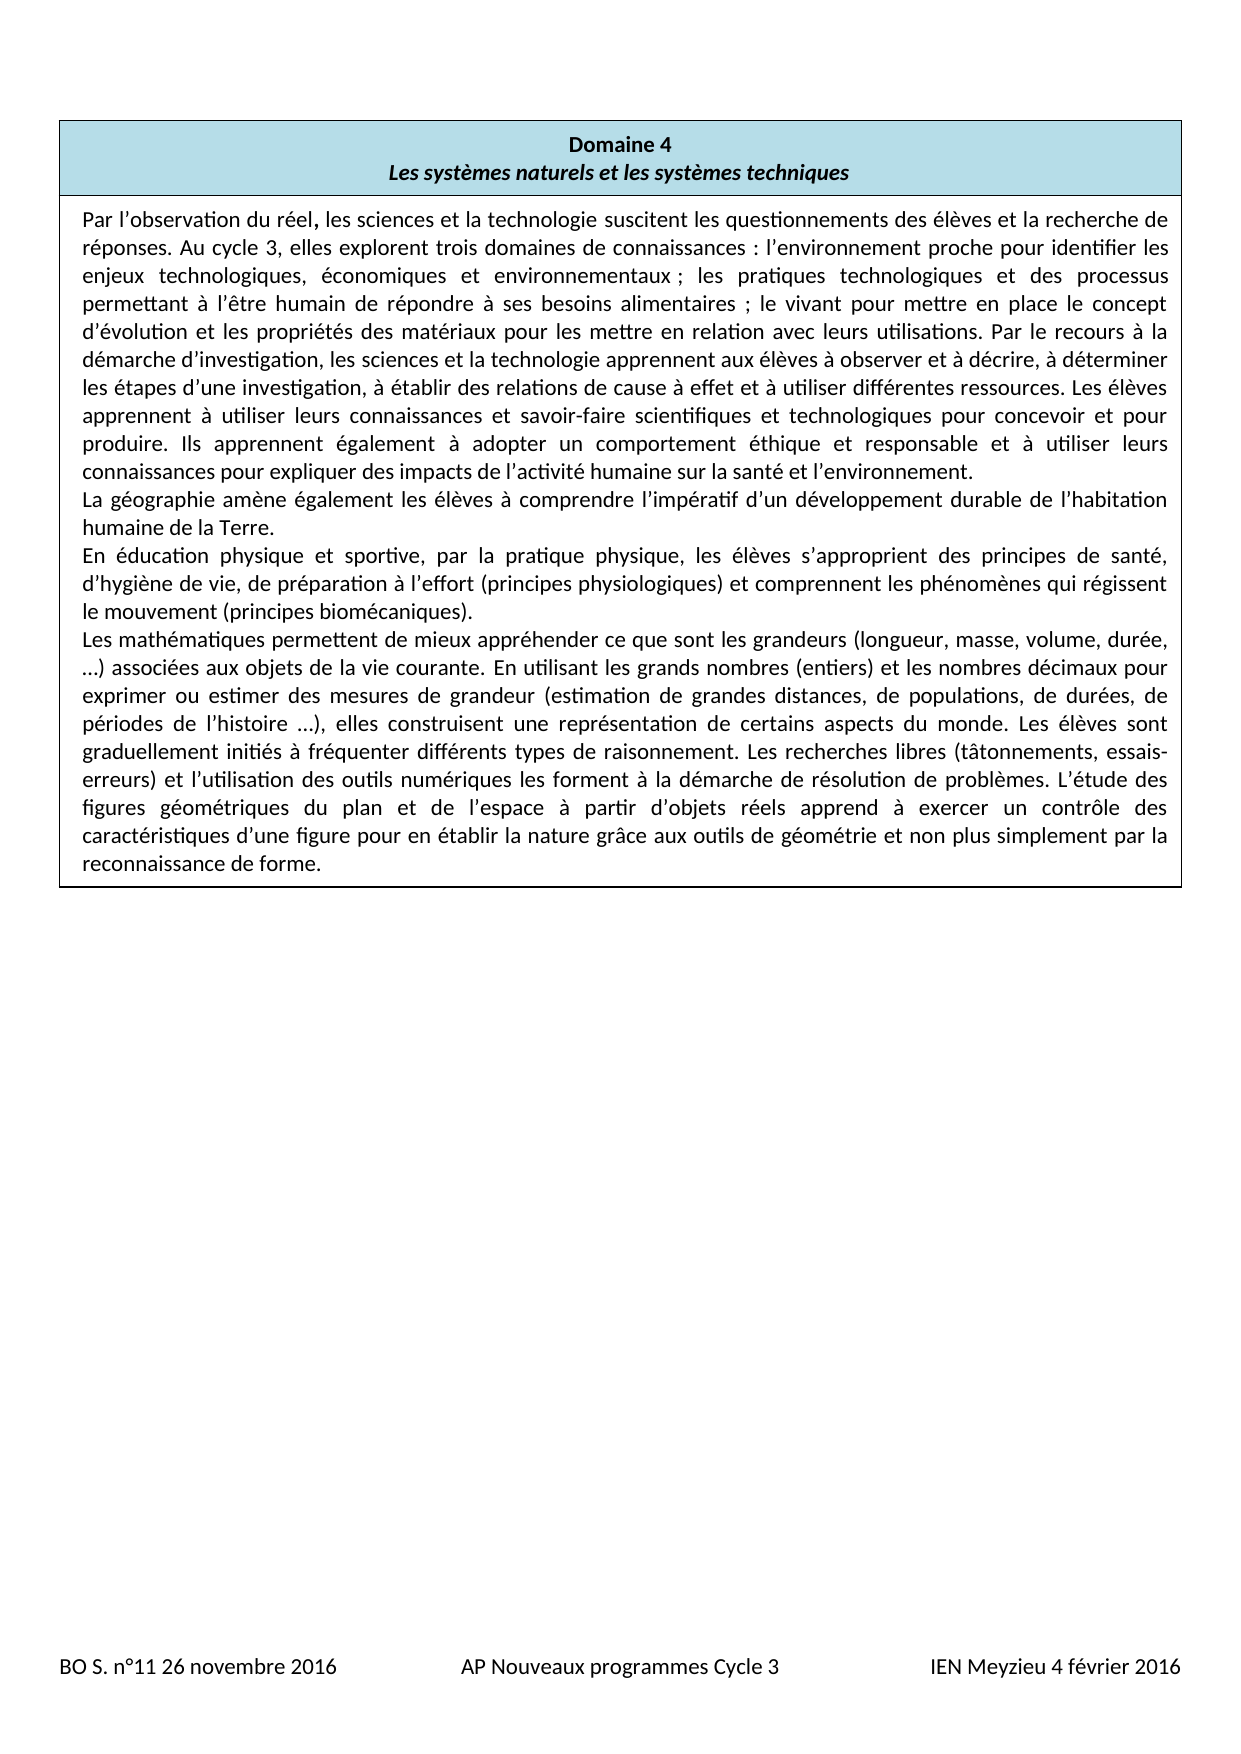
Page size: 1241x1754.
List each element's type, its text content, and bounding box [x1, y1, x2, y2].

table_cell Par l’observation du réel, les sciences et la technologie suscitent les questionnements des élèves et la recherche de réponses. Au cycle 3, elles explorent trois domaines de connaissances : l’environnement proche pour identifier les enjeux technologiques, économiques et environnementaux ; les pratiques technologiques et des processus permettant à l’être humain de répondre à ses besoins alimentaires ; le vivant pour mettre en place le concept d’évolution et les propriétés des matériaux pour les mettre en relation avec leurs utilisations. Par le recours à la démarche d’investigation, les sciences et la technologie apprennent aux élèves à observer et à décrire, à déterminer les étapes d’une investigation, à établir des relations de cause à effet et à utiliser différentes ressources. Les élèves apprennent à utiliser leurs connaissances et savoir-faire scientifiques et technologiques pour concevoir et pour produire. Ils apprennent également à adopter un comportement éthique et responsable et à utiliser leurs connaissances pour expliquer des impacts de l’activité humaine sur la santé et l’environnement. La géographie amène également les élèves à comprendre l’impératif d’un développement durable de l’habitation humaine de la Terre. En éducation physique et sportive, par la pratique physique, les élèves s’approprient des principes de santé, d’hygiène de vie, de préparation à l’effort (principes physiologiques) et comprennent les phénomènes qui régissent le mouvement (principes biomécaniques). Les mathématiques permettent de mieux appréhender ce que sont les grandeurs (longueur, masse, volume, durée, …) associées aux objets de la vie courante. En utilisant les grands nombres (entiers) et les nombres décimaux pour exprimer ou estimer des mesures de grandeur (estimation de grandes distances, de populations, de durées, de périodes de l’histoire …), elles construisent une représentation de certains aspects du monde. Les élèves sont graduellement initiés à fréquenter différents types de raisonnement. Les recherches libres (tâtonnements, essais-erreurs) et l’utilisation des outils numériques les forment à la démarche de résolution de problèmes. L’étude des figures géométriques du plan et de l’espace à partir d’objets réels apprend à exercer un contrôle des caractéristiques d’une figure pour en établir la nature grâce aux outils de géométrie et non plus simplement par la reconnaissance de forme. [60, 196, 1181, 886]
table_header Domaine 4 Les systèmes naturels et les systèmes techniques [60, 121, 1181, 195]
